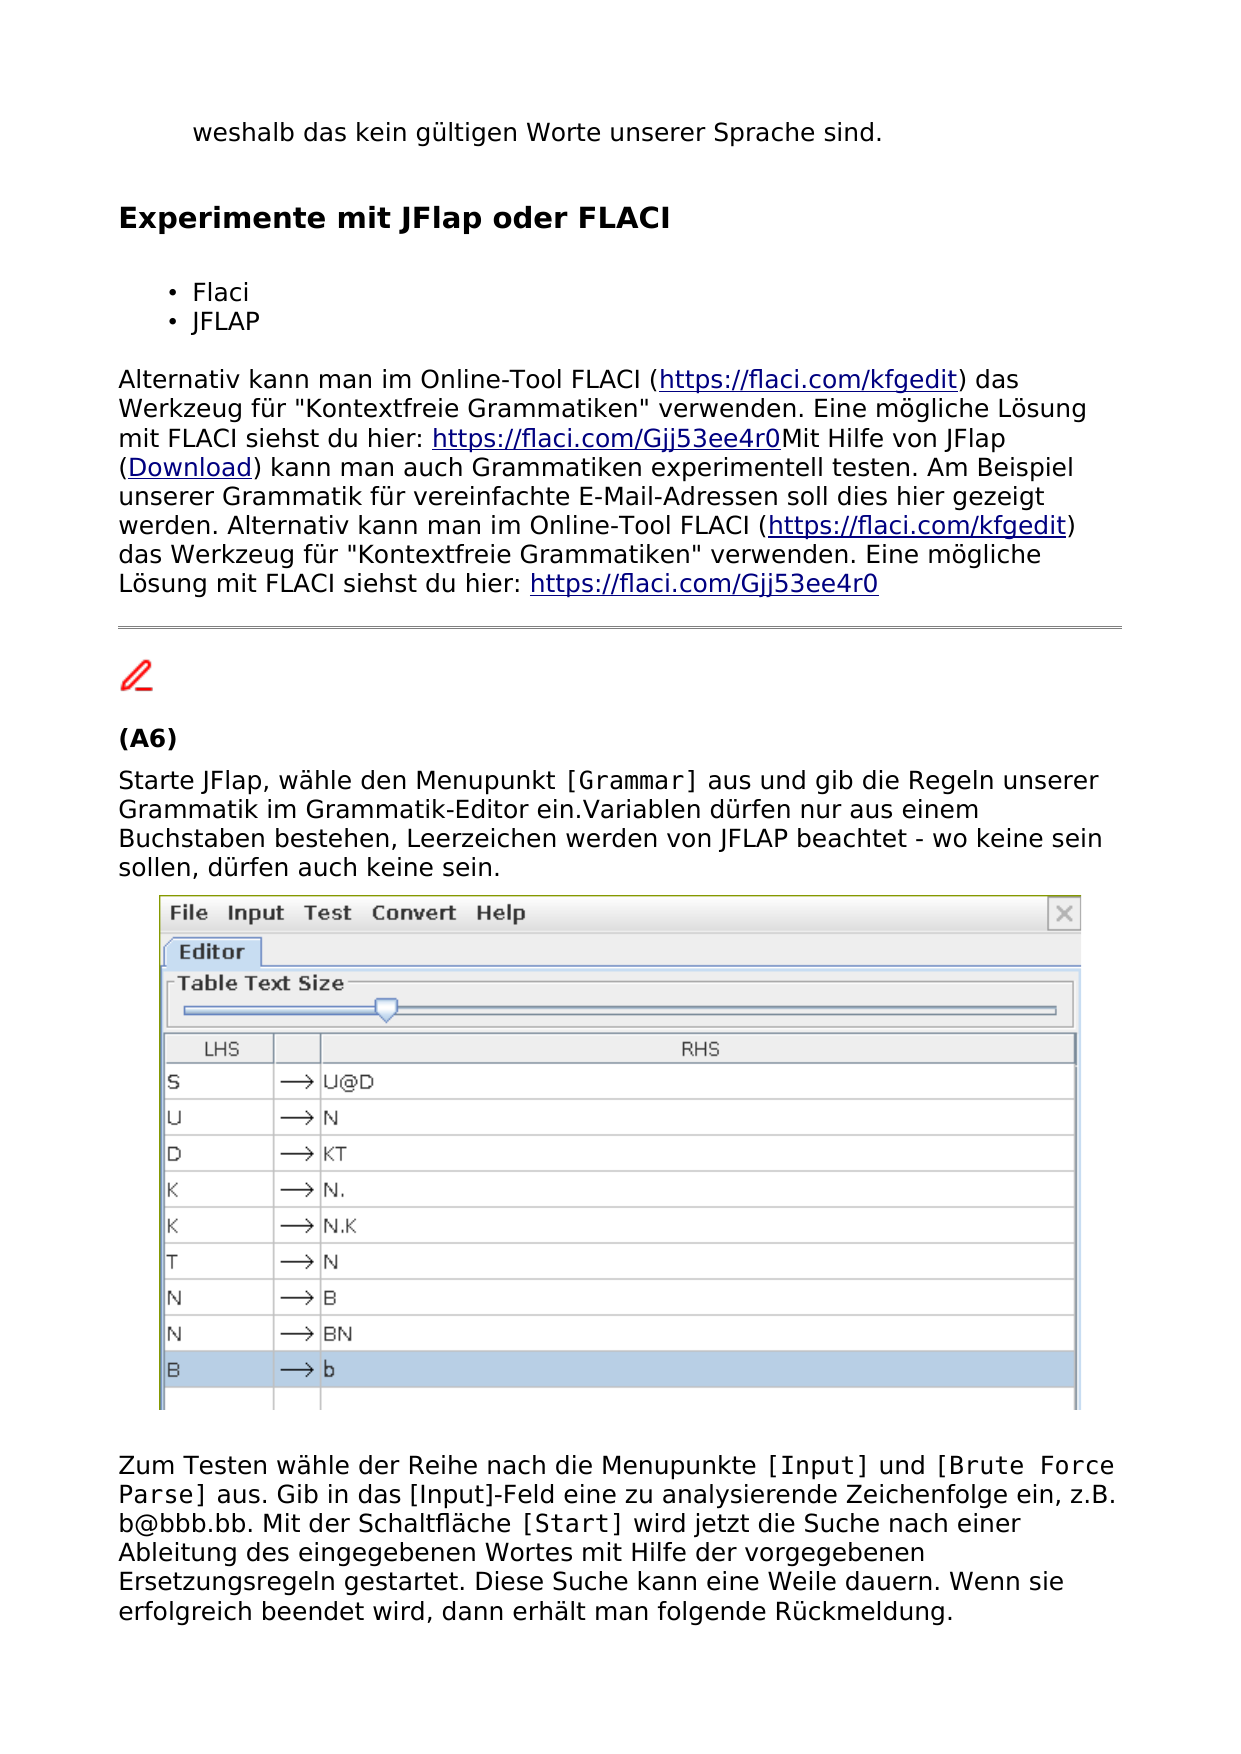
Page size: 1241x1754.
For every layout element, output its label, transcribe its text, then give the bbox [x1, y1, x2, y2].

subtitle (A6) [118, 724, 1122, 753]
text Zum Testen wähle der Reihe nach die Menupunkte [Input] und [Brute Force Parse] aus. Gib in das [Input]-Feld eine zu analysierende Zeichenfolge ein, z.B. b@bbb.bb. Mit der Schaltfläche [Start] wird jetzt die Suche nach einer Ableitung des eingegebenen Wortes mit Hilfe der vorgegebenen Ersetzungsregeln gestartet. Diese Suche kann eine Weile dauern. Wenn sie erfolgreich beendet wird, dann erhält man folgende Rückmeldung. [118, 1451, 1122, 1626]
picture [159, 895, 1082, 1410]
subtitle Experimente mit JFlap oder FLACI [118, 202, 1122, 236]
list JFLAP [177, 307, 1122, 336]
list weshalb das kein gültigen Worte unserer Sprache sind. [177, 118, 1122, 147]
text Starte JFlap, wähle den Menupunkt [Grammar] aus und gib die Regeln unserer Grammatik im Grammatik-Editor ein.Variablen dürfen nur aus einem Buchstaben bestehen, Leerzeichen werden von JFLAP beachtet - wo keine sein sollen, dürfen auch keine sein. [118, 766, 1122, 883]
text Alternativ kann man im Online-Tool FLACI (https://flaci.com/kfgedit) das Werkzeug für "Kontextfreie Grammatiken" verwenden. Eine mögliche Lösung mit FLACI siehst du hier: https://flaci.com/Gjj53ee4r0Mit Hilfe von JFlap (Download) kann man auch Grammatiken experimentell testen. Am Beispiel unserer Grammatik für vereinfachte E-Mail-Adressen soll dies hier gezeigt werden. Alternativ kann man im Online-Tool FLACI (https://flaci.com/kfgedit) das Werkzeug für "Kontextfreie Grammatiken" verwenden. Eine mögliche Lösung mit FLACI siehst du hier: https://flaci.com/Gjj53ee4r0 [118, 366, 1122, 599]
list Flaci [177, 278, 1122, 307]
picture [118, 657, 156, 696]
